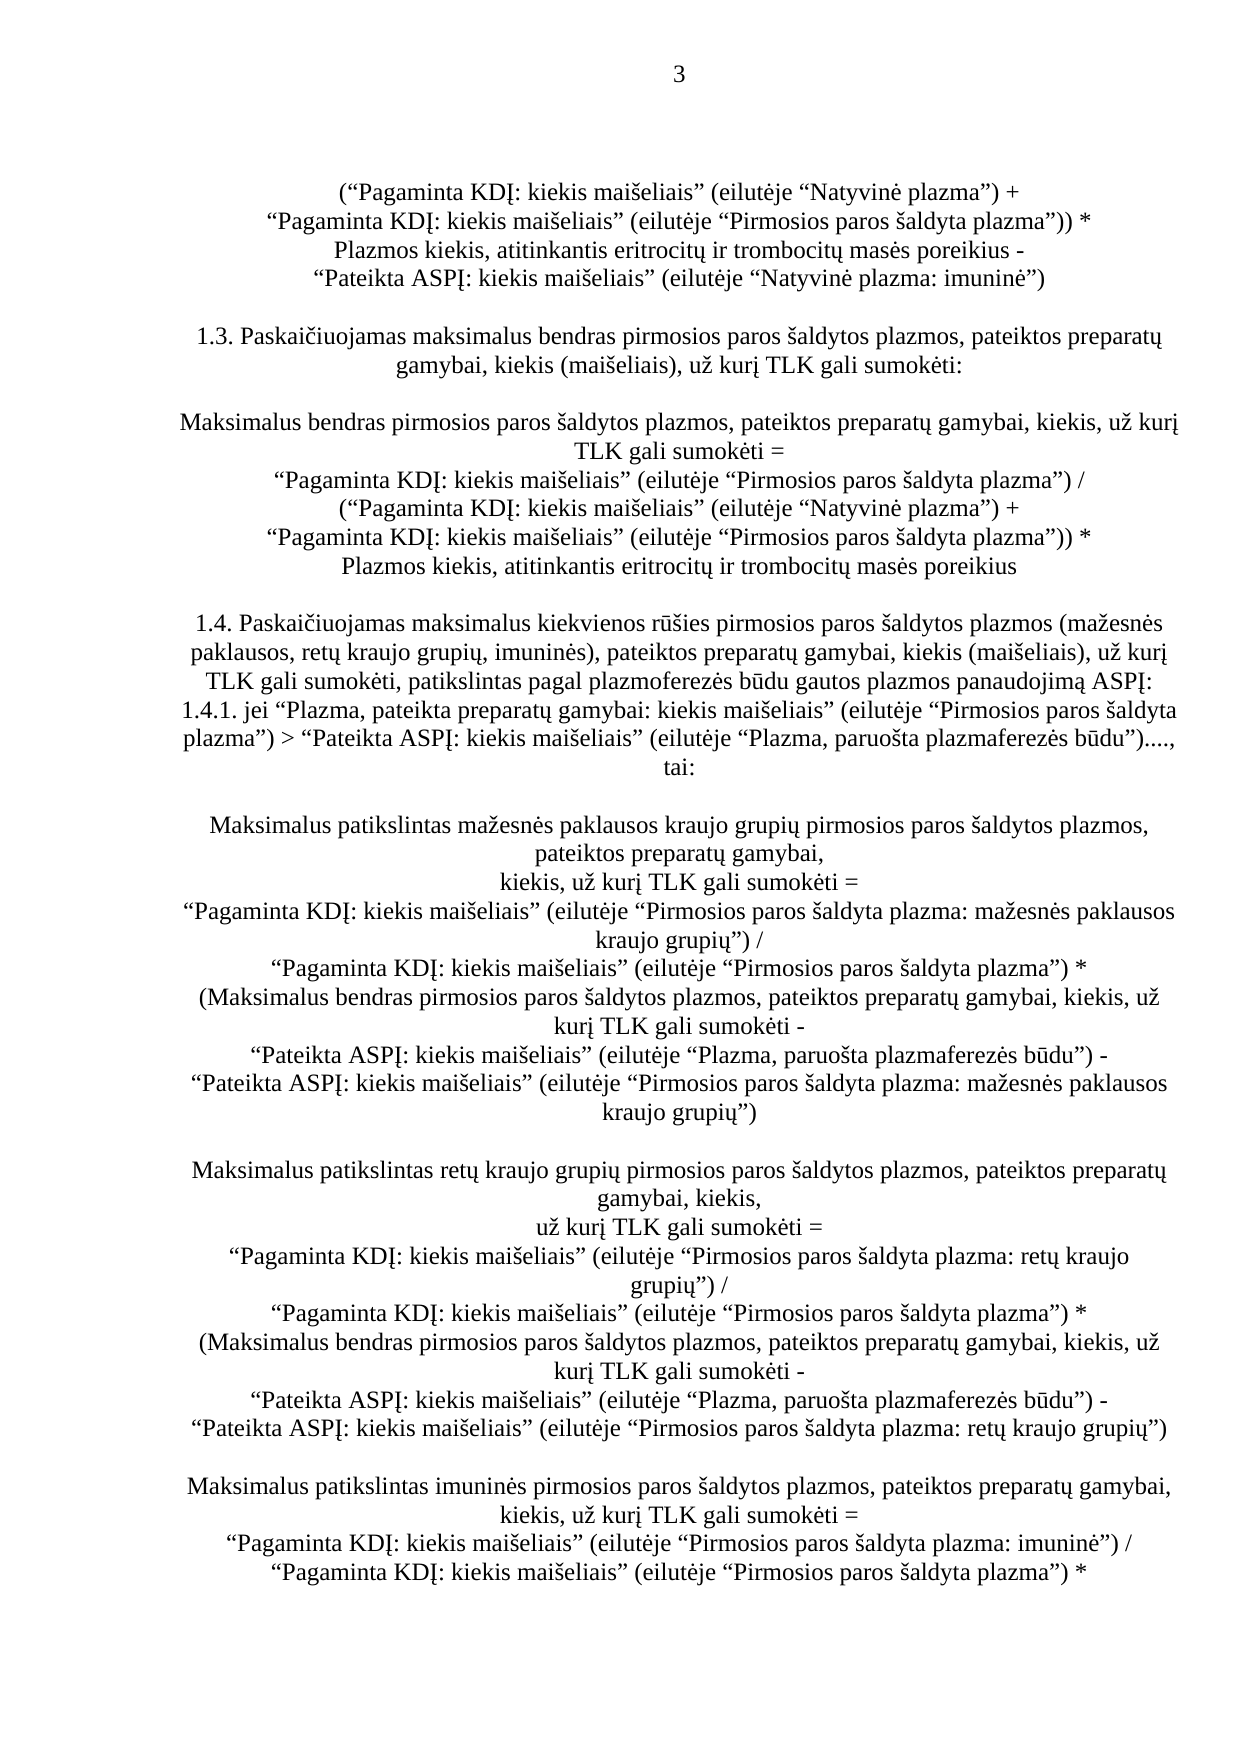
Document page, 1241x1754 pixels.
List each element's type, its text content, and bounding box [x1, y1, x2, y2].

text 1.4. Paskaičiuojamas maksimalus kiekvienos rūšies pirmosios paros šaldytos plazmos (mažesnės paklausos, retų kraujo grupių, imuninės), pateiktos preparatų gamybai, kiekis (maišeliais), už kurį TLK gali sumokėti, patikslintas pagal plazmoferezės būdu gautos plazmos panaudojimą ASPĮ: [177, 608, 1181, 695]
text “Pateikta ASPĮ: kiekis maišeliais” (eilutėje “Plazma, paruošta plazmaferezės būdu”) - [177, 1385, 1181, 1413]
text (“Pagaminta KDĮ: kiekis maišeliais” (eilutėje “Natyvinė plazma”) + [177, 177, 1181, 206]
text 1.4.1. jei “Plazma, pateikta preparatų gamybai: kiekis maišeliais” (eilutėje “Pirmosios paros šaldyta plazma”) > “Pateikta ASPĮ: kiekis maišeliais” (eilutėje “Plazma, paruošta plazmaferezės būdu”)...., tai: [177, 695, 1181, 781]
text Maksimalus patikslintas retų kraujo grupių pirmosios paros šaldytos plazmos, pateiktos preparatų gamybai, kiekis, [177, 1155, 1181, 1212]
text “Pagaminta KDĮ: kiekis maišeliais” (eilutėje “Pirmosios paros šaldyta plazma: mažesnės paklausos kraujo grupių”) / [177, 896, 1181, 953]
text “Pagaminta KDĮ: kiekis maišeliais” (eilutėje “Pirmosios paros šaldyta plazma: imuninė”) / [177, 1528, 1181, 1557]
text 1.3. Paskaičiuojamas maksimalus bendras pirmosios paros šaldytos plazmos, pateiktos preparatų gamybai, kiekis (maišeliais), už kurį TLK gali sumokėti: [177, 321, 1181, 378]
text (Maksimalus bendras pirmosios paros šaldytos plazmos, pateiktos preparatų gamybai, kiekis, už kurį TLK gali sumokėti - [177, 982, 1181, 1040]
text kiekis, už kurį TLK gali sumokėti = [177, 867, 1181, 896]
text Plazmos kiekis, atitinkantis eritrocitų ir trombocitų masės poreikius [177, 551, 1181, 580]
text “Pateikta ASPĮ: kiekis maišeliais” (eilutėje “Plazma, paruošta plazmaferezės būdu”) - [177, 1040, 1181, 1068]
text Maksimalus patikslintas mažesnės paklausos kraujo grupių pirmosios paros šaldytos plazmos, pateiktos preparatų gamybai, [177, 810, 1181, 867]
text “Pagaminta KDĮ: kiekis maišeliais” (eilutėje “Pirmosios paros šaldyta plazma”) / [177, 465, 1181, 493]
text (Maksimalus bendras pirmosios paros šaldytos plazmos, pateiktos preparatų gamybai, kiekis, už kurį TLK gali sumokėti - [177, 1327, 1181, 1385]
text (“Pagaminta KDĮ: kiekis maišeliais” (eilutėje “Natyvinė plazma”) + [177, 493, 1181, 522]
text Plazmos kiekis, atitinkantis eritrocitų ir trombocitų masės poreikius - [177, 235, 1181, 263]
text “Pagaminta KDĮ: kiekis maišeliais” (eilutėje “Pirmosios paros šaldyta plazma”) * [177, 1557, 1181, 1586]
text “Pateikta ASPĮ: kiekis maišeliais” (eilutėje “Pirmosios paros šaldyta plazma: retų kraujo grupių”) [177, 1413, 1181, 1442]
text už kurį TLK gali sumokėti = [177, 1212, 1181, 1241]
text “Pagaminta KDĮ: kiekis maišeliais” (eilutėje “Pirmosios paros šaldyta plazma”)) * [177, 206, 1181, 235]
text “Pagaminta KDĮ: kiekis maišeliais” (eilutėje “Pirmosios paros šaldyta plazma”)) * [177, 522, 1181, 551]
text Maksimalus patikslintas imuninės pirmosios paros šaldytos plazmos, pateiktos preparatų gamybai, kiekis, už kurį TLK gali sumokėti = [177, 1471, 1181, 1528]
text “Pateikta ASPĮ: kiekis maišeliais” (eilutėje “Natyvinė plazma: imuninė”) [177, 263, 1181, 292]
text “Pagaminta KDĮ: kiekis maišeliais” (eilutėje “Pirmosios paros šaldyta plazma”) * [177, 1298, 1181, 1327]
text “Pateikta ASPĮ: kiekis maišeliais” (eilutėje “Pirmosios paros šaldyta plazma: mažesnės paklausos kraujo grupių”) [177, 1068, 1181, 1126]
text Maksimalus bendras pirmosios paros šaldytos plazmos, pateiktos preparatų gamybai, kiekis, už kurį TLK gali sumokėti = [177, 407, 1181, 465]
text “Pagaminta KDĮ: kiekis maišeliais” (eilutėje “Pirmosios paros šaldyta plazma: retų kraujo grupių”) / [177, 1241, 1181, 1298]
text “Pagaminta KDĮ: kiekis maišeliais” (eilutėje “Pirmosios paros šaldyta plazma”) * [177, 953, 1181, 982]
